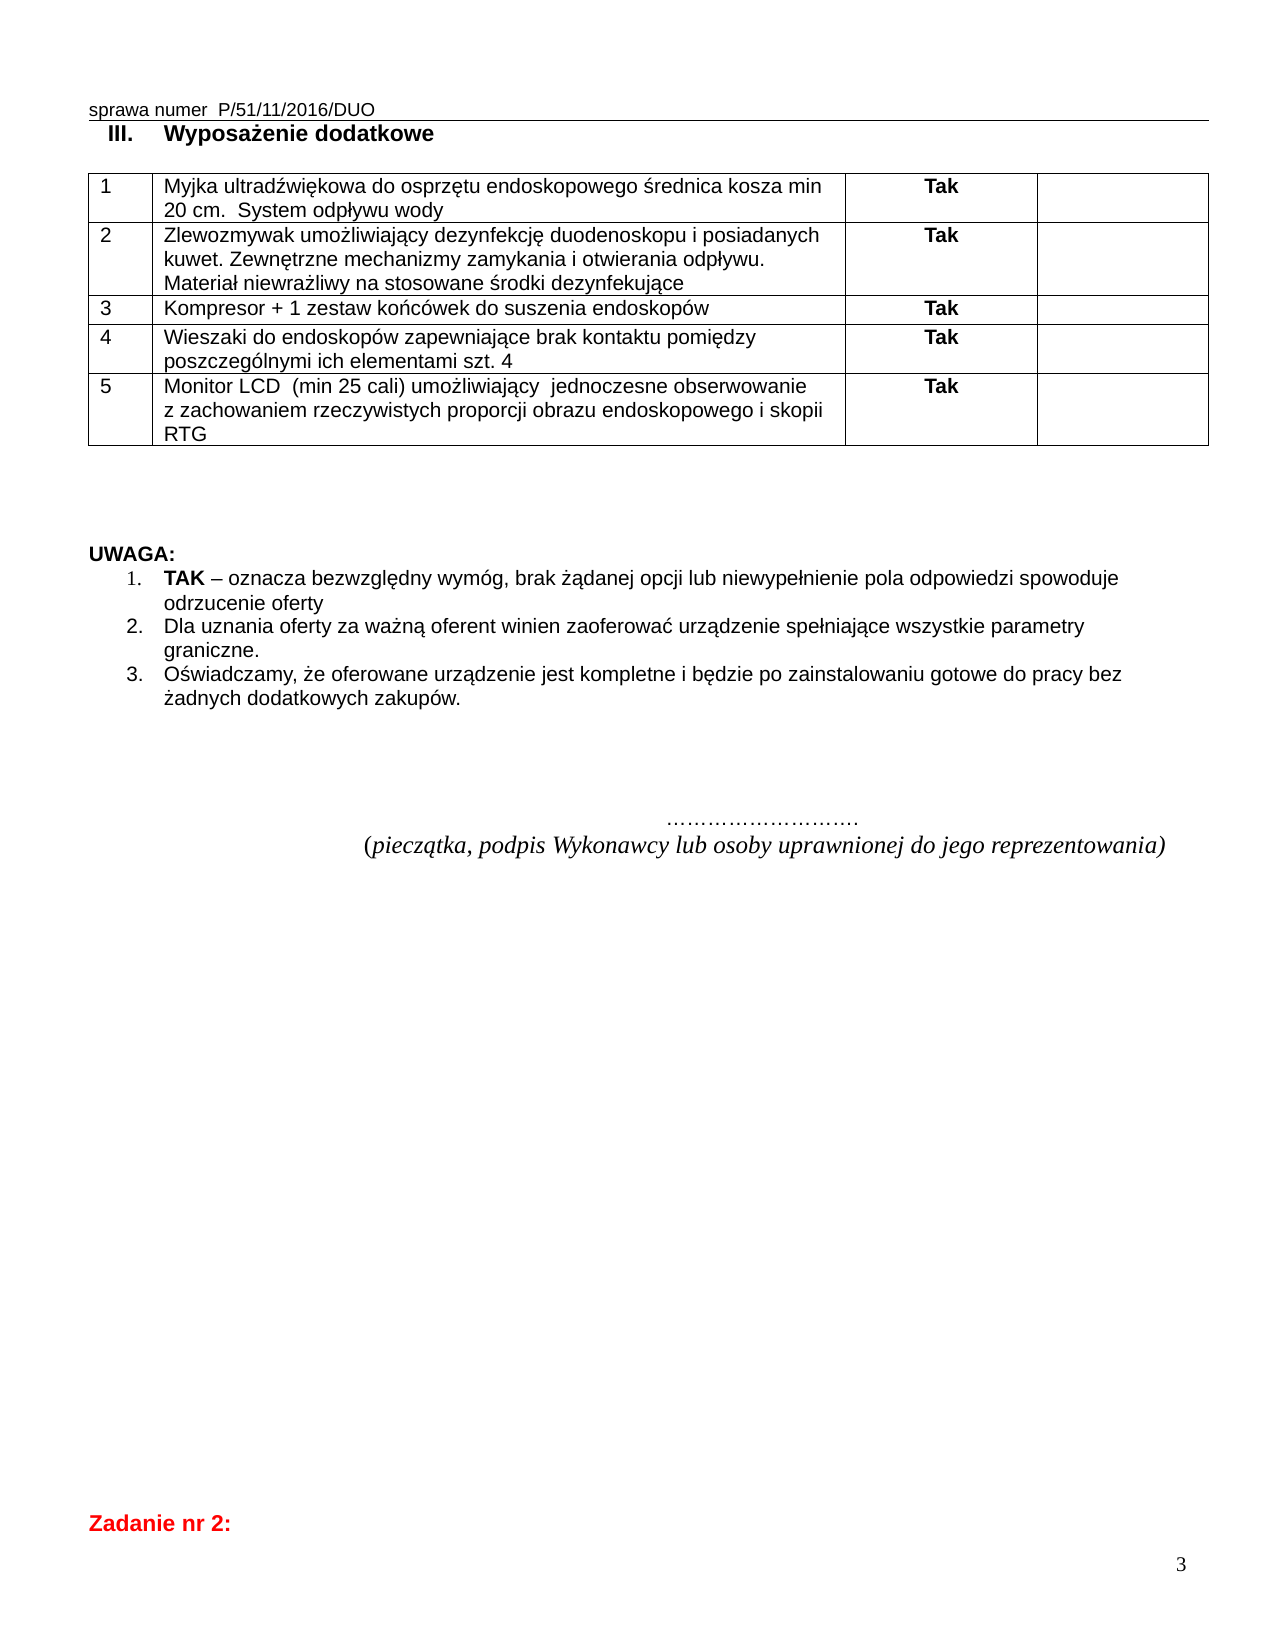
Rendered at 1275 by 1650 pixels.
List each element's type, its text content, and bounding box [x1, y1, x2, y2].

table_cell Wieszaki do endoskopów zapewniające brak kontaktu pomiędzy poszczególnymi ich elementami szt. 4 [153, 325, 845, 372]
table_cell [845, 121, 1037, 173]
list Oświadczamy, że oferowane urządzenie jest kompletne i będzie po zainstalowaniu gotowe do pracy bez żadnych dodatkowych zakupów. [126, 662, 1186, 710]
table_cell Tak [846, 174, 1037, 222]
table_cell Monitor LCD (min 25 cali) umożliwiający jednoczesne obserwowanie z zachowaniem rzeczywistych proporcji obrazu endoskopowego i skopii RTG [153, 374, 845, 445]
table_cell 3 [89, 296, 152, 323]
table_cell [1038, 374, 1208, 445]
list TAK – oznacza bezwzględny wymóg, brak żądanej opcji lub niewypełnienie pola odpowiedzi spowoduje odrzucenie oferty [126, 566, 1186, 614]
table_cell 4 [89, 325, 152, 372]
table_cell Tak [846, 374, 1037, 445]
table_cell III. [89, 121, 152, 173]
table_cell [1038, 296, 1208, 323]
text UWAGA: [89, 542, 1186, 566]
table_cell [1037, 121, 1208, 173]
table_cell Wyposażenie dodatkowe [152, 121, 845, 173]
table_cell [1038, 223, 1208, 295]
table_cell Tak [846, 296, 1037, 323]
table_cell Zlewozmywak umożliwiający dezynfekcję duodenoskopu i posiadanych kuwet. Zewnętrzne mechanizmy zamykania i otwierania odpływu. Materiał niewrażliwy na stosowane środki dezynfekujące [153, 223, 845, 295]
list Dla uznania oferty za ważną oferent winien zaoferować urządzenie spełniające wszystkie parametry graniczne. [126, 614, 1186, 662]
table_cell Kompresor + 1 zestaw końcówek do suszenia endoskopów [153, 296, 845, 323]
text ………………………. [89, 806, 1186, 830]
text (pieczątka, podpis Wykonawcy lub osoby uprawnionej do jego reprezentowania) [89, 830, 1186, 859]
table_cell Tak [846, 223, 1037, 295]
text Zadanie nr 2: [89, 1510, 1186, 1537]
table_cell [1038, 174, 1208, 222]
table_cell [1038, 325, 1208, 372]
table_cell 2 [89, 223, 152, 295]
table_cell 1 [89, 174, 152, 222]
table_cell 5 [89, 374, 152, 445]
table_cell Tak [846, 325, 1037, 372]
table_cell Myjka ultradźwiękowa do osprzętu endoskopowego średnica kosza min 20 cm. System odpływu wody [153, 174, 845, 222]
